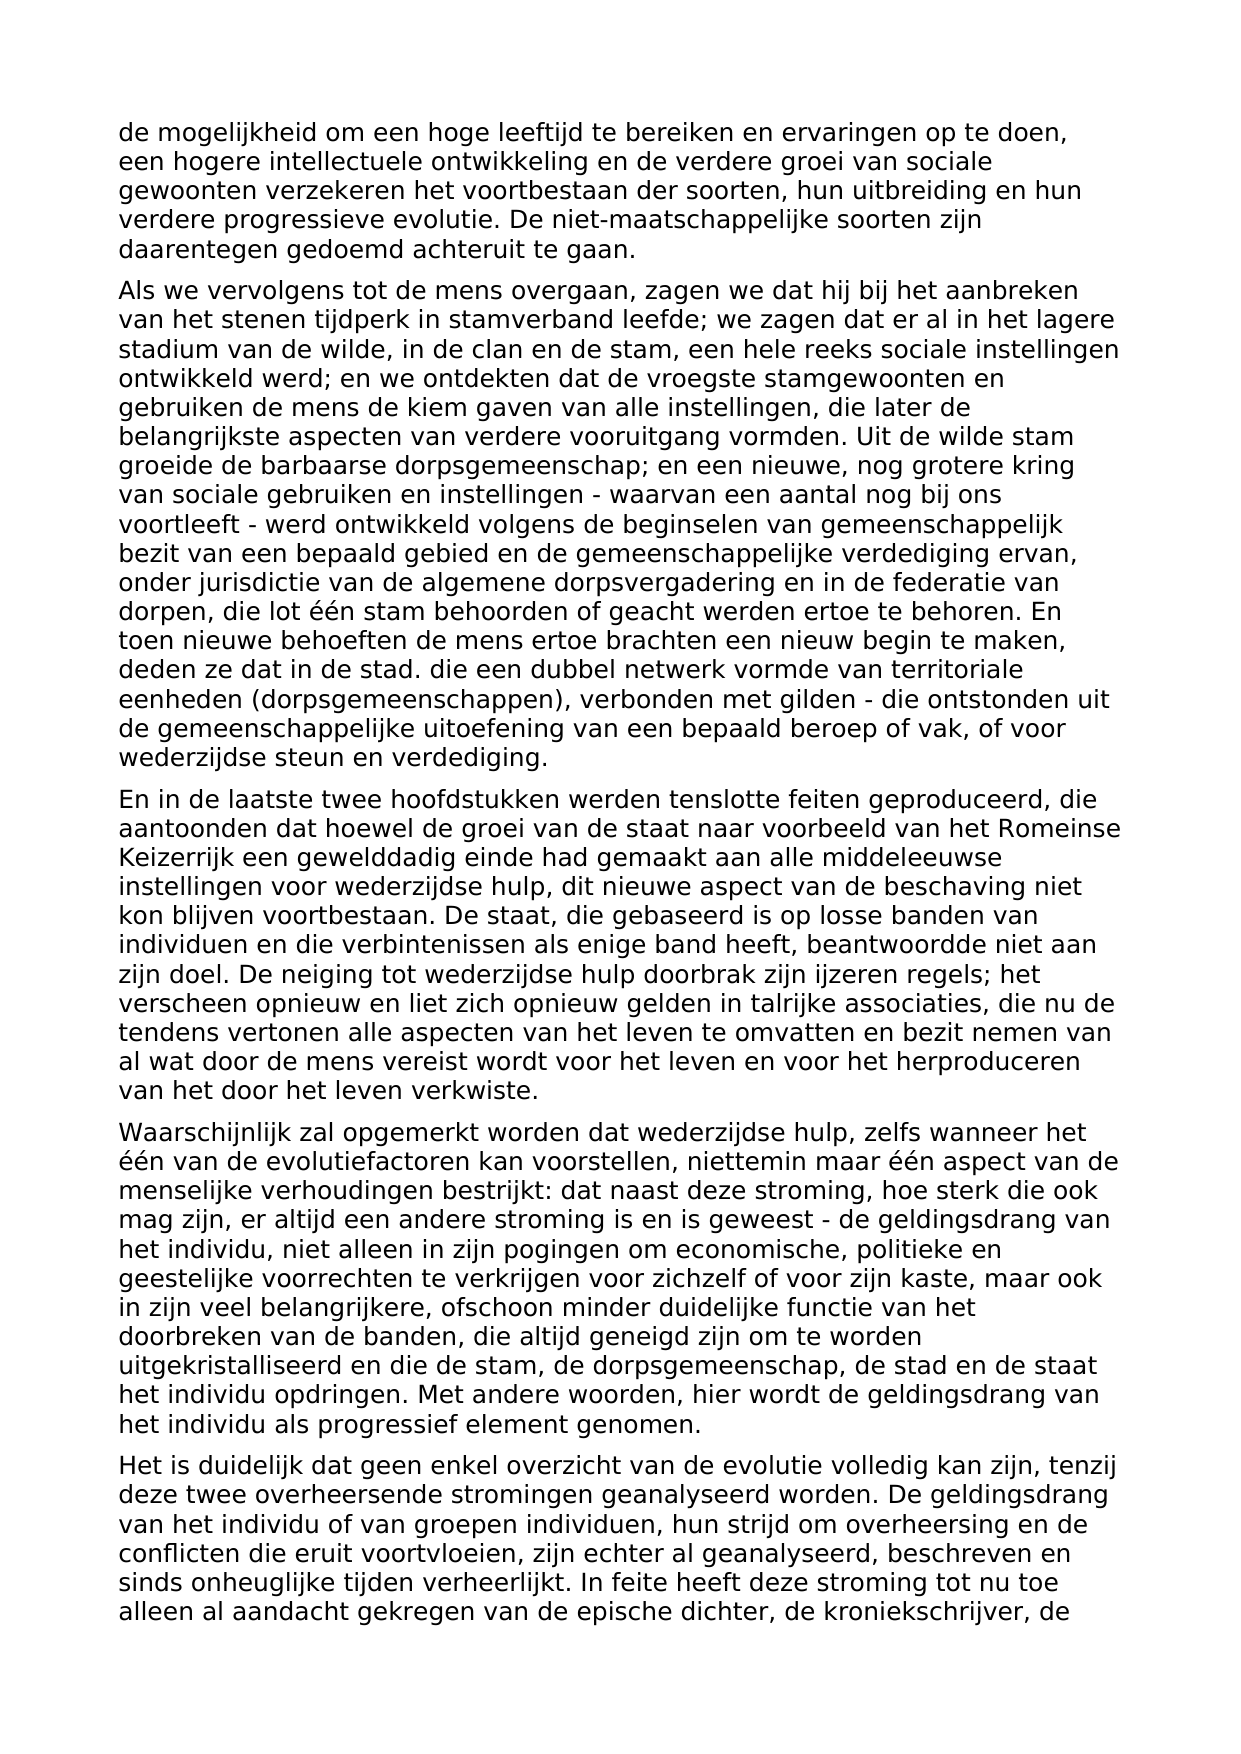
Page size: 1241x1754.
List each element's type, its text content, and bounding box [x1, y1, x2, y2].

text Het is duidelijk dat geen enkel overzicht van de evolutie volledig kan zijn, tenzij deze twee overheersende stromingen geanalyseerd worden. De geldingsdrang van het individu of van groepen individuen, hun strijd om overheersing en de conflicten die eruit voortvloeien, zijn echter al geanalyseerd, beschreven en sinds onheuglijke tijden verheerlijkt. In feite heeft deze stroming tot nu toe alleen al aandacht gekregen van de epische dichter, de kroniekschrijver, de [118, 1451, 1122, 1626]
text Waarschijnlijk zal opgemerkt worden dat wederzijdse hulp, zelfs wanneer het één van de evolutiefactoren kan voorstellen, niettemin maar één aspect van de menselijke verhoudingen bestrijkt: dat naast deze stroming, hoe sterk die ook mag zijn, er altijd een andere stroming is en is geweest - de geldingsdrang van het individu, niet alleen in zijn pogingen om economische, politieke en geestelijke voorrechten te verkrijgen voor zichzelf of voor zijn kaste, maar ook in zijn veel belangrijkere, ofschoon minder duidelijke functie van het doorbreken van de banden, die altijd geneigd zijn om te worden uitgekristalliseerd en die de stam, de dorpsgemeenschap, de stad en de staat het individu opdringen. Met andere woorden, hier wordt de geldingsdrang van het individu als progressief element genomen. [118, 1118, 1122, 1439]
text de mogelijkheid om een hoge leeftijd te bereiken en ervaringen op te doen, een hogere intellectuele ontwikkeling en de verdere groei van sociale gewoonten verzekeren het voortbestaan der soorten, hun uitbreiding en hun verdere progressieve evolutie. De niet-maatschappelijke soorten zijn daarentegen gedoemd achteruit te gaan. [118, 118, 1122, 264]
text En in de laatste twee hoofdstukken werden tenslotte feiten geproduceerd, die aantoonden dat hoewel de groei van de staat naar voorbeeld van het Romeinse Keizerrijk een gewelddadig einde had gemaakt aan alle middeleeuwse instellingen voor wederzijdse hulp, dit nieuwe aspect van de beschaving niet kon blijven voortbestaan. De staat, die gebaseerd is op losse banden van individuen en die verbintenissen als enige band heeft, beantwoordde niet aan zijn doel. De neiging tot wederzijdse hulp doorbrak zijn ijzeren regels; het verscheen opnieuw en liet zich opnieuw gelden in talrijke associaties, die nu de tendens vertonen alle aspecten van het leven te omvatten en bezit nemen van al wat door de mens vereist wordt voor het leven en voor het herproduceren van het door het leven verkwiste. [118, 785, 1122, 1106]
text Als we vervolgens tot de mens overgaan, zagen we dat hij bij het aanbreken van het stenen tijdperk in stamverband leefde; we zagen dat er al in het lagere stadium van de wilde, in de clan en de stam, een hele reeks sociale instellingen ontwikkeld werd; en we ontdekten dat de vroegste stamgewoonten en gebruiken de mens de kiem gaven van alle instellingen, die later de belangrijkste aspecten van verdere vooruitgang vormden. Uit de wilde stam groeide de barbaarse dorpsgemeenschap; en een nieuwe, nog grotere kring van sociale gebruiken en instellingen - waarvan een aantal nog bij ons voortleeft - werd ontwikkeld volgens de beginselen van gemeenschappelijk bezit van een bepaald gebied en de gemeenschappelijke verdediging ervan, onder jurisdictie van de algemene dorpsvergadering en in de federatie van dorpen, die lot één stam behoorden of geacht werden ertoe te behoren. En toen nieuwe behoeften de mens ertoe brachten een nieuw begin te maken, deden ze dat in de stad. die een dubbel netwerk vormde van territoriale eenheden (dorpsgemeenschappen), verbonden met gilden - die ontstonden uit de gemeenschappelijke uitoefening van een bepaald beroep of vak, of voor wederzijdse steun en verdediging. [118, 276, 1122, 772]
